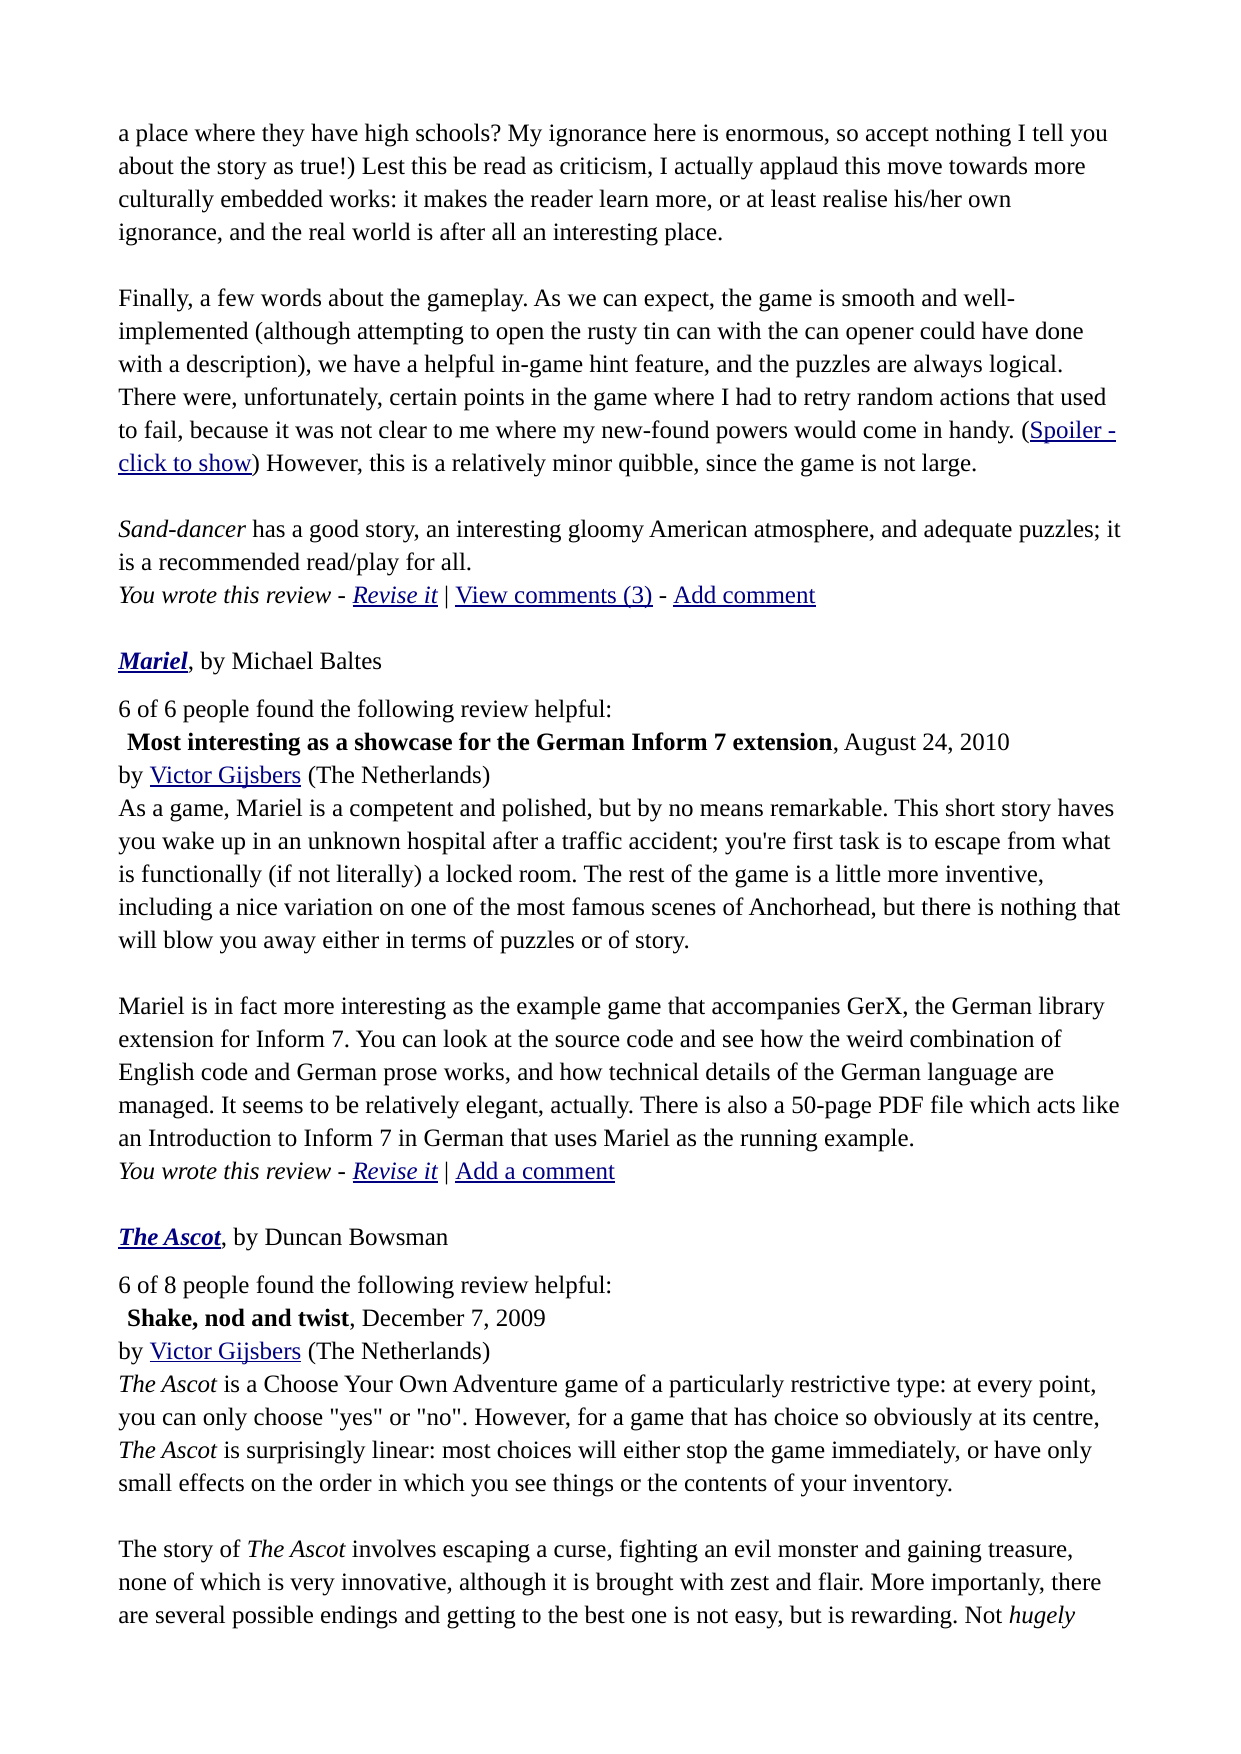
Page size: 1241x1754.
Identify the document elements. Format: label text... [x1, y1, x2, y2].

text Shake, nod and twist, December 7, 2009 [118, 1303, 1122, 1332]
text As a game, Mariel is a competent and polished, but by no means remarkable. This short story haves you wake up in an unknown hospital after a traffic accident; you're first task is to escape from what is functionally (if not literally) a locked room. The rest of the game is a little more inventive, including a nice variation on one of the most famous scenes of Anchorhead, but there is nothing that will blow you away either in terms of puzzles or of story. Mariel is in fact more interesting as the example game that accompanies GerX, the German library extension for Inform 7. You can look at the source code and see how the weird combination of English code and German prose works, and how technical details of the German language are managed. It seems to be relatively elegant, actually. There is also a 50-page PDF file which acts like an Introduction to Inform 7 in German that uses Mariel as the running example. [118, 793, 1122, 1152]
text a place where they have high schools? My ignorance here is enormous, so accept nothing I tell you about the story as true!) Lest this be read as criticism, I actually applaud this move towards more culturally embedded works: it makes the reader learn more, or at least realise his/her own ignorance, and the real world is after all an interesting place. Finally, a few words about the gameplay. As we can expect, the game is smooth and well-implemented (although attempting to open the rusty tin can with the can opener could have done with a description), we have a helpful in-game hint feature, and the puzzles are always logical. There were, unfortunately, certain points in the game where I had to retry random actions that used to fail, because it was not clear to me where my new-found powers would come in handy. (Spoiler - click to show) However, this is a relatively minor quibble, since the game is not large. Sand-dancer has a good story, an interesting gloomy American atmosphere, and adequate puzzles; it is a recommended read/play for all. [118, 118, 1122, 576]
text by Victor Gijsbers (The Netherlands) [118, 1336, 1122, 1365]
text Mariel, by Michael Baltes [118, 646, 1122, 675]
text You wrote this review - Revise it | Add a comment [118, 1156, 1122, 1185]
text You wrote this review - Revise it | View comments (3) - Add comment [118, 580, 1122, 609]
text 6 of 6 people found the following review helpful: [118, 694, 1122, 723]
text by Victor Gijsbers (The Netherlands) [118, 760, 1122, 789]
text Most interesting as a showcase for the German Inform 7 extension, August 24, 2010 [118, 727, 1122, 756]
text The Ascot is a Choose Your Own Adventure game of a particularly restrictive type: at every point, you can only choose "yes" or "no". However, for a game that has choice so obviously at its centre, The Ascot is surprisingly linear: most choices will either stop the game immediately, or have only small effects on the order in which you see things or the contents of your inventory. The story of The Ascot involves escaping a curse, fighting an evil monster and gaining treasure, none of which is very innovative, although it is brought with zest and flair. More importanly, there are several possible endings and getting to the best one is not easy, but is rewarding. Not hugely [118, 1369, 1122, 1629]
text 6 of 8 people found the following review helpful: [118, 1270, 1122, 1299]
text The Ascot, by Duncan Bowsman [118, 1222, 1122, 1251]
